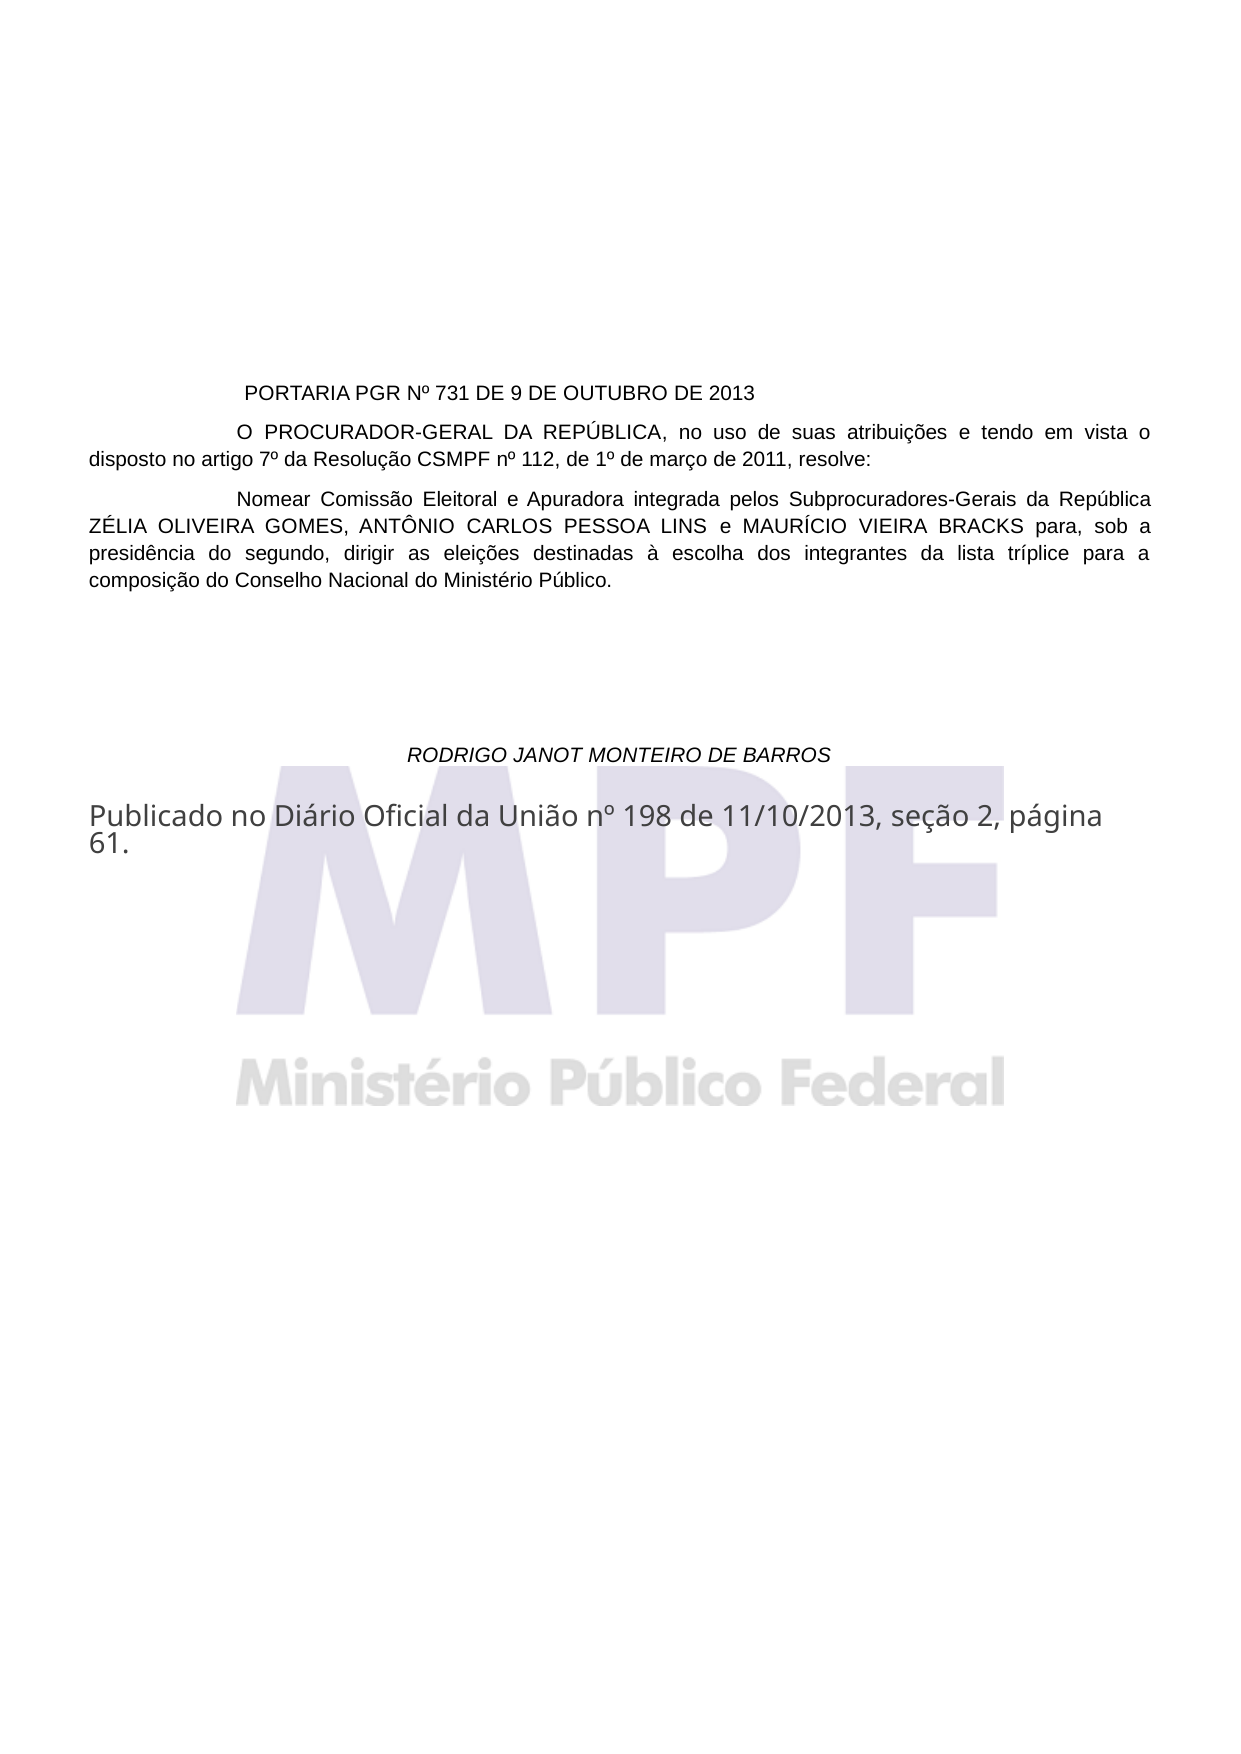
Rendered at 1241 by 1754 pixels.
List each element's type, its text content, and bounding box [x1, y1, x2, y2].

picture [236, 768, 1004, 804]
text Nomear Comissão Eleitoral e Apuradora integrada pelos Subprocuradores-Gerais da República ZÉLIA OLIVEIRA GOMES, ANTÔNIO CARLOS PESSOA LINS e MAURÍCIO VIEIRA BRACKS para, sob a presidência do segundo, dirigir as eleições destinadas à escolha dos integrantes da lista tríplice para a composição do Conselho Nacional do Ministério Público. [89, 484, 1151, 593]
text O PROCURADOR-GERAL DA REPÚBLICA, no uso de suas atribuições e tendo em vista o disposto no artigo 7º da Resolução CSMPF nº 112, de 1º de março de 2011, resolve: [89, 418, 1151, 472]
subtitle RODRIGO JANOT MONTEIRO DE BARROS [89, 741, 1151, 768]
text Publicado no Diário Oficial da União nº 198 de 11/10/2013, seção 2, página 61. [89, 804, 1151, 859]
picture [236, 859, 1004, 1106]
text PORTARIA PGR Nº 731 DE 9 DE OUTUBRO DE 2013 [89, 378, 1151, 405]
